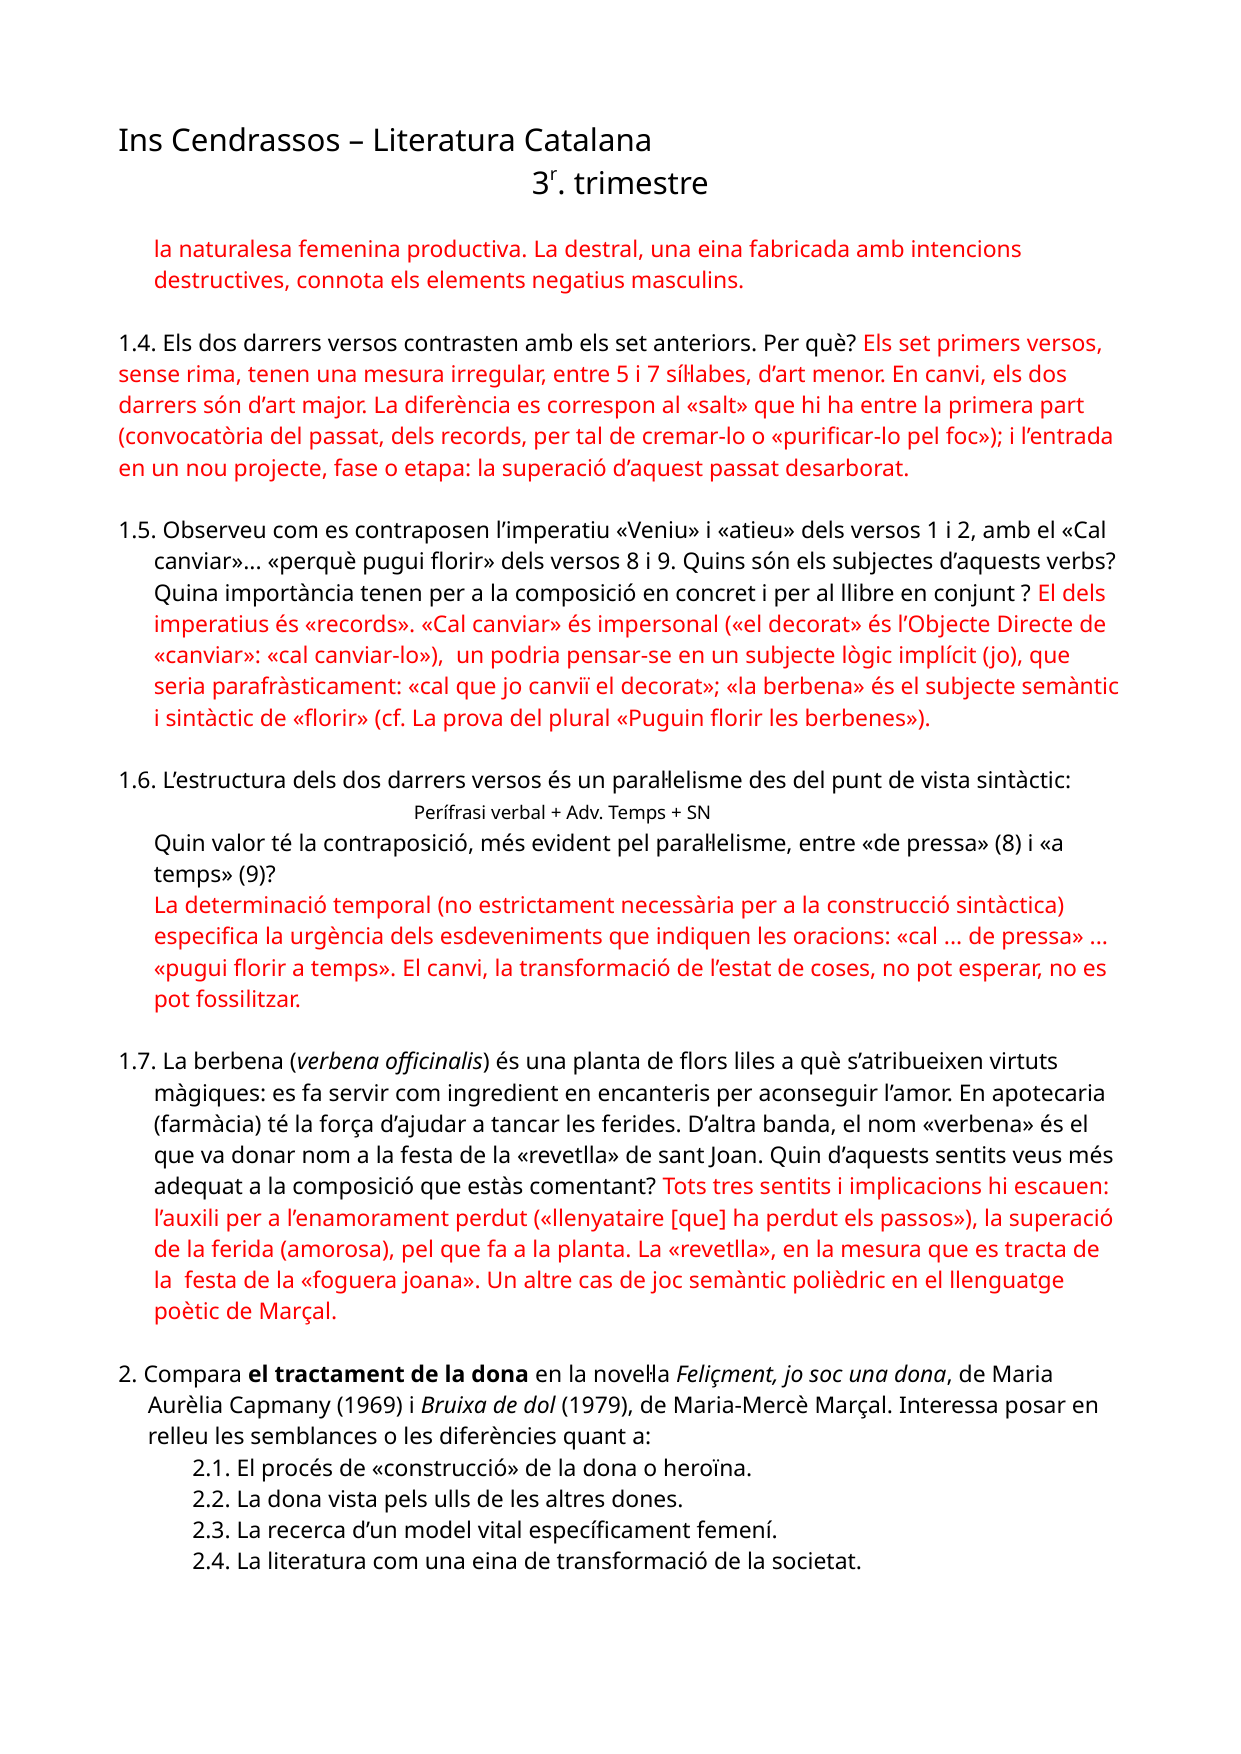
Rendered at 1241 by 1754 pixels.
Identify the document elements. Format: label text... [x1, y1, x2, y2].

text 2.2. La dona vista pels ulls de les altres dones. [192, 1483, 1122, 1514]
text 1.6. L’estructura dels dos darrers versos és un paral·lelisme des del punt de vista sintàctic: [118, 764, 1122, 795]
text Quin valor té la contraposició, més evident pel paral·lelisme, entre «de pressa» (8) i «a temps» (9)? [153, 827, 1122, 889]
text 1.5. Observeu com es contraposen l’imperatiu «Veniu» i «atieu» dels versos 1 i 2, amb el «Cal canviar»... «perquè pugui florir» dels versos 8 i 9. Quins són els subjectes d’aquests verbs? Quina importància tenen per a la composició en concret i per al llibre en conjunt ? El dels imperatius és «records». «Cal canviar» és impersonal («el decorat» és l’Objecte Directe de «canviar»: «cal canviar-lo»), un podria pensar-se en un subjecte lògic implícit (jo), que seria parafràsticament: «cal que jo canviï el decorat»; «la berbena» és el subjecte semàntic i sintàctic de «florir» (cf. La prova del plural «Puguin florir les berbenes»). [118, 514, 1122, 733]
text 1.7. La berbena (verbena officinalis) és una planta de flors liles a què s’atribueixen virtuts màgiques: es fa servir com ingredient en encanteris per aconseguir l’amor. En apotecaria (farmàcia) té la força d’ajudar a tancar les ferides. D’altra banda, el nom «verbena» és el que va donar nom a la festa de la «revetlla» de sant Joan. Quin d’aquests sentits veus més adequat a la composició que estàs comentant? Tots tres sentits i implicacions hi escauen: l’auxili per a l’enamorament perdut («llenyataire [que] ha perdut els passos»), la superació de la ferida (amorosa), pel que fa a la planta. La «revetlla», en la mesura que es tracta de la festa de la «foguera joana». Un altre cas de joc semàntic polièdric en el llenguatge poètic de Marçal. [118, 1045, 1122, 1327]
text Perífrasi verbal + Adv. Temps + SN [118, 795, 1122, 827]
text 1.4. Els dos darrers versos contrasten amb els set anteriors. Per què? Els set primers versos, sense rima, tenen una mesura irregular, entre 5 i 7 síl·labes, d’art menor. En canvi, els dos darrers són d’art major. La diferència es correspon al «salt» que hi ha entre la primera part (convocatòria del passat, dels records, per tal de cremar-lo o «purificar-lo pel foc»); i l’entrada en un nou projecte, fase o etapa: la superació d’aquest passat desarborat. [118, 327, 1122, 483]
text La determinació temporal (no estrictament necessària per a la construcció sintàctica) especifica la urgència dels esdeveniments que indiquen les oracions: «cal ... de pressa» ... «pugui florir a temps». El canvi, la transformació de l’estat de coses, no pot esperar, no es pot fossilitzar. [153, 889, 1122, 1014]
text la naturalesa femenina productiva. La destral, una eina fabricada amb intencions destructives, connota els elements negatius masculins. [118, 233, 1122, 295]
text 2.1. El procés de «construcció» de la dona o heroïna. [192, 1452, 1122, 1483]
text 2.4. La literatura com una eina de transformació de la societat. [192, 1545, 1122, 1577]
text 2. Compara el tractament de la dona en la novel·la Feliçment, jo soc una dona, de Maria Aurèlia Capmany (1969) i Bruixa de dol (1979), de Maria-Mercè Marçal. Interessa posar en relleu les semblances o les diferències quant a: [118, 1358, 1122, 1452]
text 2.3. La recerca d’un model vital específicament femení. [192, 1514, 1122, 1545]
